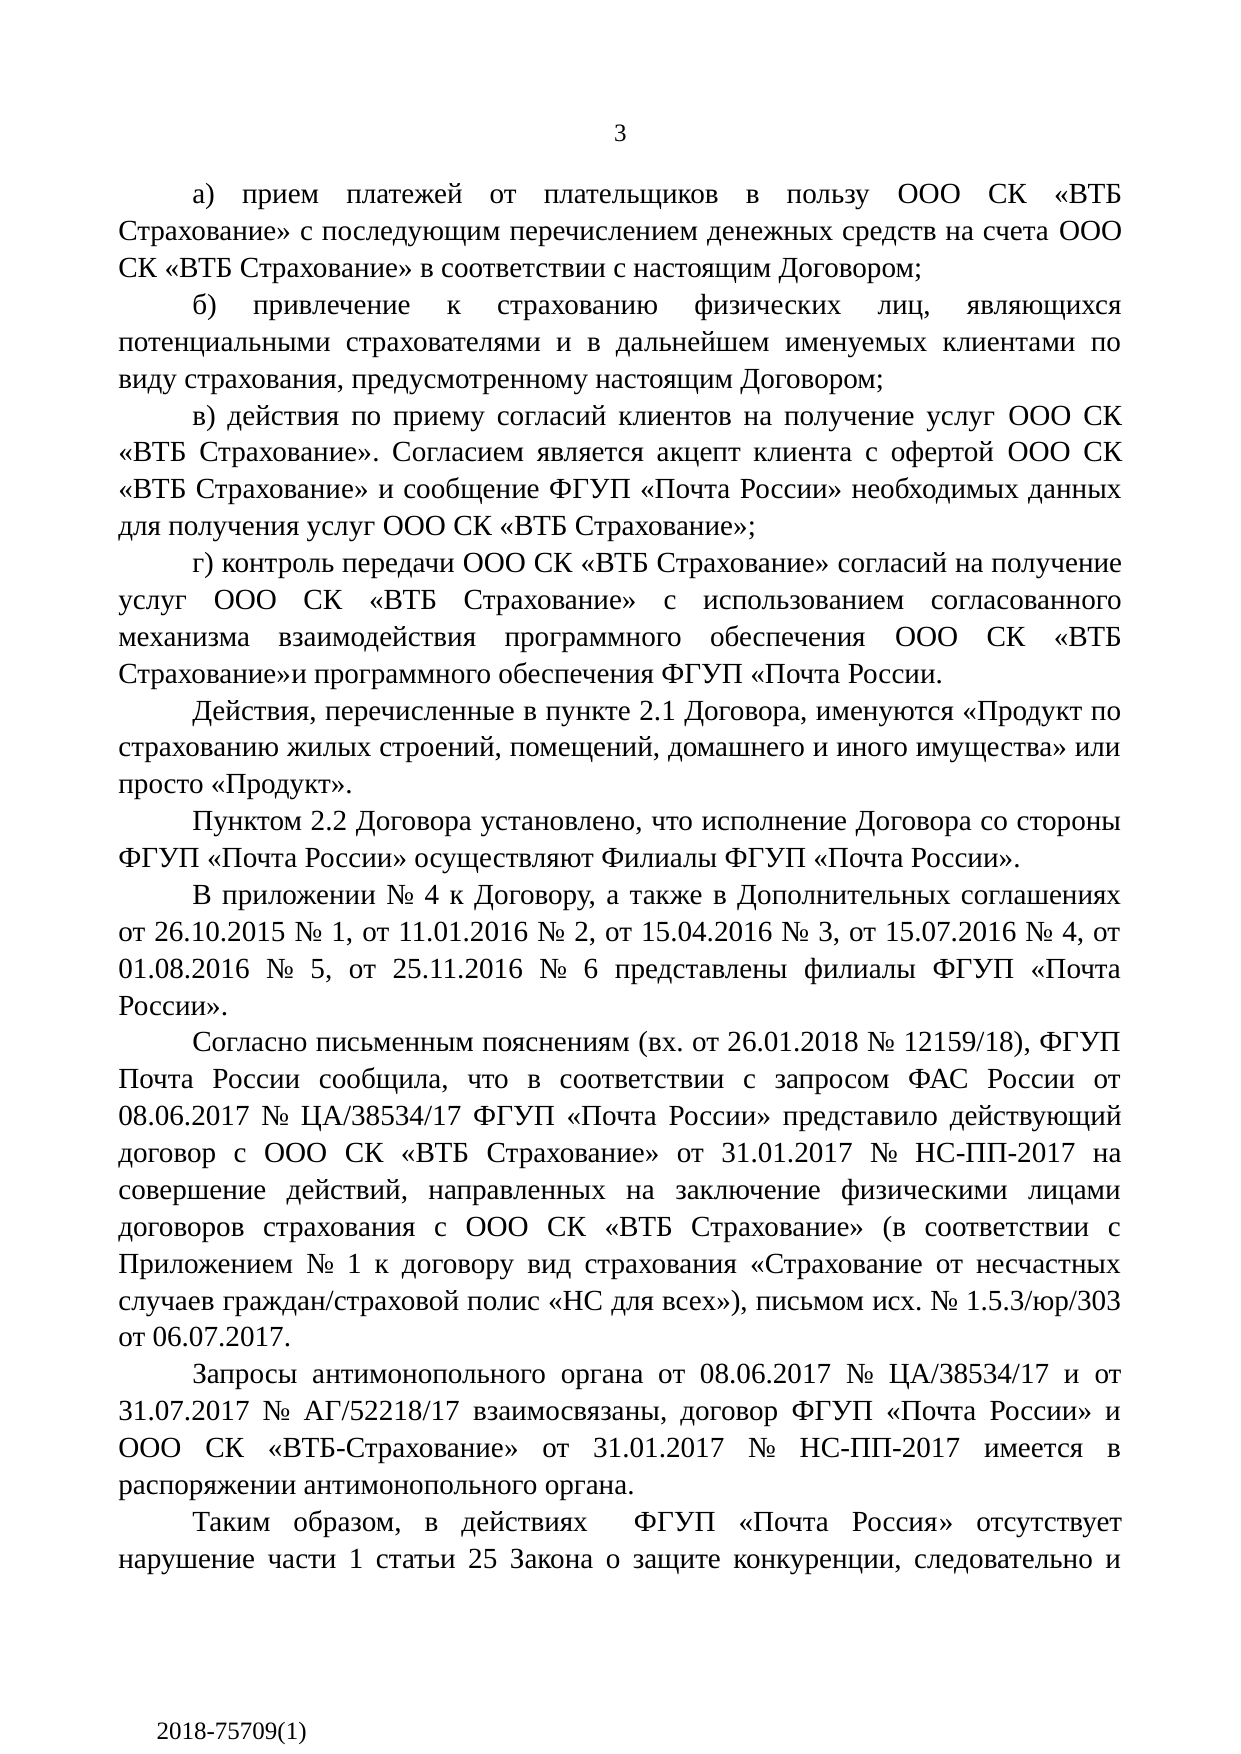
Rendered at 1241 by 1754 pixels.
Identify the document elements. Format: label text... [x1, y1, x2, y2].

text В приложении № 4 к Договору, а также в Дополнительных соглашениях от 26.10.2015 № 1, от 11.01.2016 № 2, от 15.04.2016 № 3, от 15.07.2016 № 4, от 01.08.2016 № 5, от 25.11.2016 № 6 представлены филиалы ФГУП «Почта России». [118, 877, 1122, 1021]
text б) привлечение к страхованию физических лиц, являющихся потенциальными страхователями и в дальнейшем именуемых клиентами по виду страхования, предусмотренному настоящим Договором; [118, 287, 1122, 394]
text в) действия по приему согласий клиентов на получение услуг ООО СК «ВТБ Страхование». Согласием является акцепт клиента с офертой ООО СК «ВТБ Страхование» и сообщение ФГУП «Почта России» необходимых данных для получения услуг ООО СК «ВТБ Страхование»; [118, 398, 1122, 542]
text г) контроль передачи ООО СК «ВТБ Страхование» согласий на получение услуг ООО СК «ВТБ Страхование» с использованием согласованного механизма взаимодействия программного обеспечения ООО СК «ВТБ Страхование»и программного обеспечения ФГУП «Почта России. [118, 545, 1122, 689]
text Согласно письменным пояснениям (вх. от 26.01.2018 № 12159/18), ФГУП Почта России сообщила, что в соответствии с запросом ФАС России от 08.06.2017 № ЦА/38534/17 ФГУП «Почта России» представило действующий договор с ООО СК «ВТБ Страхование» от 31.01.2017 № НС-ПП-2017 на совершение действий, направленных на заключение физическими лицами договоров страхования с ООО СК «ВТБ Страхование» (в соответствии с Приложением № 1 к договору вид страхования «Страхование от несчастных случаев граждан/страховой полис «НС для всех»), письмом исх. № 1.5.3/юр/303 от 06.07.2017. [118, 1024, 1122, 1353]
text Таким образом, в действиях ФГУП «Почта Россия» отсутствует нарушение части 1 статьи 25 Закона о защите конкуренции, следовательно и [118, 1504, 1122, 1574]
text Запросы антимонопольного органа от 08.06.2017 № ЦА/38534/17 и от 31.07.2017 № АГ/52218/17 взаимосвязаны, договор ФГУП «Почта России» и ООО СК «ВТБ-Страхование» от 31.01.2017 № НС-ПП-2017 имеется в распоряжении антимонопольного органа. [118, 1356, 1122, 1501]
text а) прием платежей от плательщиков в пользу ООО СК «ВТБ Страхование» с последующим перечислением денежных средств на счета ООО СК «ВТБ Страхование» в соответствии с настоящим Договором; [118, 176, 1122, 284]
text Действия, перечисленные в пункте 2.1 Договора, именуются «Продукт по страхованию жилых строений, помещений, домашнего и иного имущества» или просто «Продукт». [118, 693, 1122, 800]
text Пунктом 2.2 Договора установлено, что исполнение Договора со стороны ФГУП «Почта России» осуществляют Филиалы ФГУП «Почта России». [118, 803, 1122, 874]
